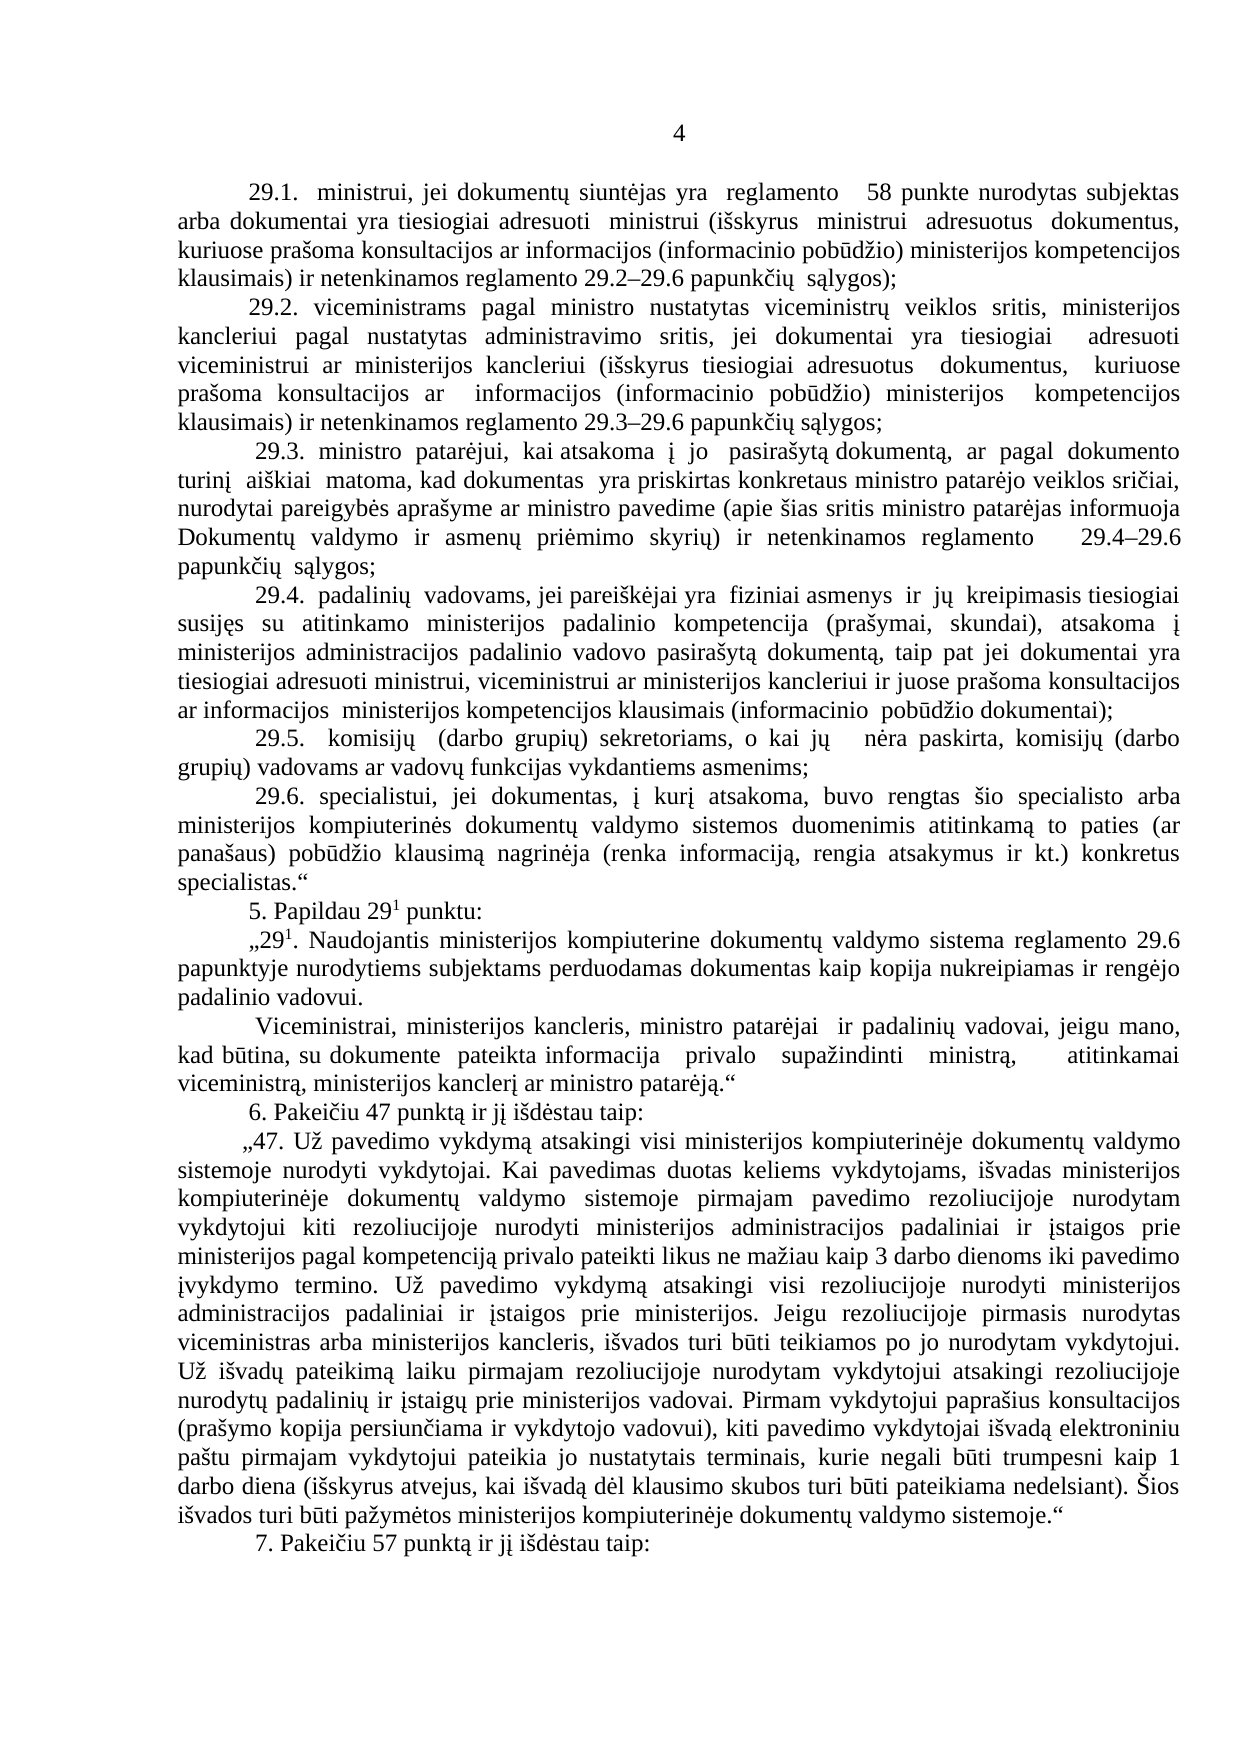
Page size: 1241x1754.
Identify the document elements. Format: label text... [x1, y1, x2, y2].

text 29.6. specialistui, jei dokumentas, į kurį atsakoma, buvo rengtas šio specialisto arba ministerijos kompiuterinės dokumentų valdymo sistemos duomenimis atitinkamą to paties (ar panašaus) pobūdžio klausimą nagrinėja (renka informaciją, rengia atsakymus ir kt.) konkretus specialistas.“ [177, 781, 1181, 896]
text 7. Pakeičiu 57 punktą ir jį išdėstau taip: [177, 1528, 1181, 1557]
text 5. Papildau 291 punktu: [177, 896, 1181, 925]
text 29.4. padalinių vadovams, jei pareiškėjai yra fiziniai asmenys ir jų kreipimasis tiesiogiai susijęs su atitinkamo ministerijos padalinio kompetencija (prašymai, skundai), atsakoma į ministerijos administracijos padalinio vadovo pasirašytą dokumentą, taip pat jei dokumentai yra tiesiogiai adresuoti ministrui, viceministrui ar ministerijos kancleriui ir juose prašoma konsultacijos ar informacijos ministerijos kompetencijos klausimais (informacinio pobūdžio dokumentai); [177, 580, 1181, 723]
text Viceministrai, ministerijos kancleris, ministro patarėjai ir padalinių vadovai, jeigu mano, kad būtina, su dokumente pateikta informacija privalo supažindinti ministrą, atitinkamai viceministrą, ministerijos kanclerį ar ministro patarėją.“ [177, 1011, 1181, 1097]
text 29.3. ministro patarėjui, kai atsakoma į jo pasirašytą dokumentą, ar pagal dokumento turinį aiškiai matoma, kad dokumentas yra priskirtas konkretaus ministro patarėjo veiklos sričiai, nurodytai pareigybės aprašyme ar ministro pavedime (apie šias sritis ministro patarėjas informuoja Dokumentų valdymo ir asmenų priėmimo skyrių) ir netenkinamos reglamento 29.4–29.6 papunkčių sąlygos; [177, 436, 1181, 580]
text 6. Pakeičiu 47 punktą ir jį išdėstau taip: [177, 1097, 1181, 1126]
text „47. Už pavedimo vykdymą atsakingi visi ministerijos kompiuterinėje dokumentų valdymo sistemoje nurodyti vykdytojai. Kai pavedimas duotas keliems vykdytojams, išvadas ministerijos kompiuterinėje dokumentų valdymo sistemoje pirmajam pavedimo rezoliucijoje nurodytam vykdytojui kiti rezoliucijoje nurodyti ministerijos administracijos padaliniai ir įstaigos prie ministerijos pagal kompetenciją privalo pateikti likus ne mažiau kaip 3 darbo dienoms iki pavedimo įvykdymo termino. Už pavedimo vykdymą atsakingi visi rezoliucijoje nurodyti ministerijos administracijos padaliniai ir įstaigos prie ministerijos. Jeigu rezoliucijoje pirmasis nurodytas viceministras arba ministerijos kancleris, išvados turi būti teikiamos po jo nurodytam vykdytojui. Už išvadų pateikimą laiku pirmajam rezoliucijoje nurodytam vykdytojui atsakingi rezoliucijoje nurodytų padalinių ir įstaigų prie ministerijos vadovai. Pirmam vykdytojui paprašius konsultacijos (prašymo kopija persiunčiama ir vykdytojo vadovui), kiti pavedimo vykdytojai išvadą elektroniniu paštu pirmajam vykdytojui pateikia jo nustatytais terminais, kurie negali būti trumpesni kaip 1 darbo diena (išskyrus atvejus, kai išvadą dėl klausimo skubos turi būti pateikiama nedelsiant). Šios išvados turi būti pažymėtos ministerijos kompiuterinėje dokumentų valdymo sistemoje.“ [177, 1126, 1181, 1528]
text „291. Naudojantis ministerijos kompiuterine dokumentų valdymo sistema reglamento 29.6 papunktyje nurodytiems subjektams perduodamas dokumentas kaip kopija nukreipiamas ir rengėjo padalinio vadovui. [177, 925, 1181, 1011]
text 29.1. ministrui, jei dokumentų siuntėjas yra reglamento 58 punkte nurodytas subjektas arba dokumentai yra tiesiogiai adresuoti ministrui (išskyrus ministrui adresuotus dokumentus, kuriuose prašoma konsultacijos ar informacijos (informacinio pobūdžio) ministerijos kompetencijos klausimais) ir netenkinamos reglamento 29.2–29.6 papunkčių sąlygos); [177, 177, 1181, 292]
text 29.2. viceministrams pagal ministro nustatytas viceministrų veiklos sritis, ministerijos kancleriui pagal nustatytas administravimo sritis, jei dokumentai yra tiesiogiai adresuoti viceministrui ar ministerijos kancleriui (išskyrus tiesiogiai adresuotus dokumentus, kuriuose prašoma konsultacijos ar informacijos (informacinio pobūdžio) ministerijos kompetencijos klausimais) ir netenkinamos reglamento 29.3–29.6 papunkčių sąlygos; [177, 292, 1181, 436]
text 29.5. komisijų (darbo grupių) sekretoriams, o kai jų nėra paskirta, komisijų (darbo grupių) vadovams ar vadovų funkcijas vykdantiems asmenims; [177, 723, 1181, 781]
